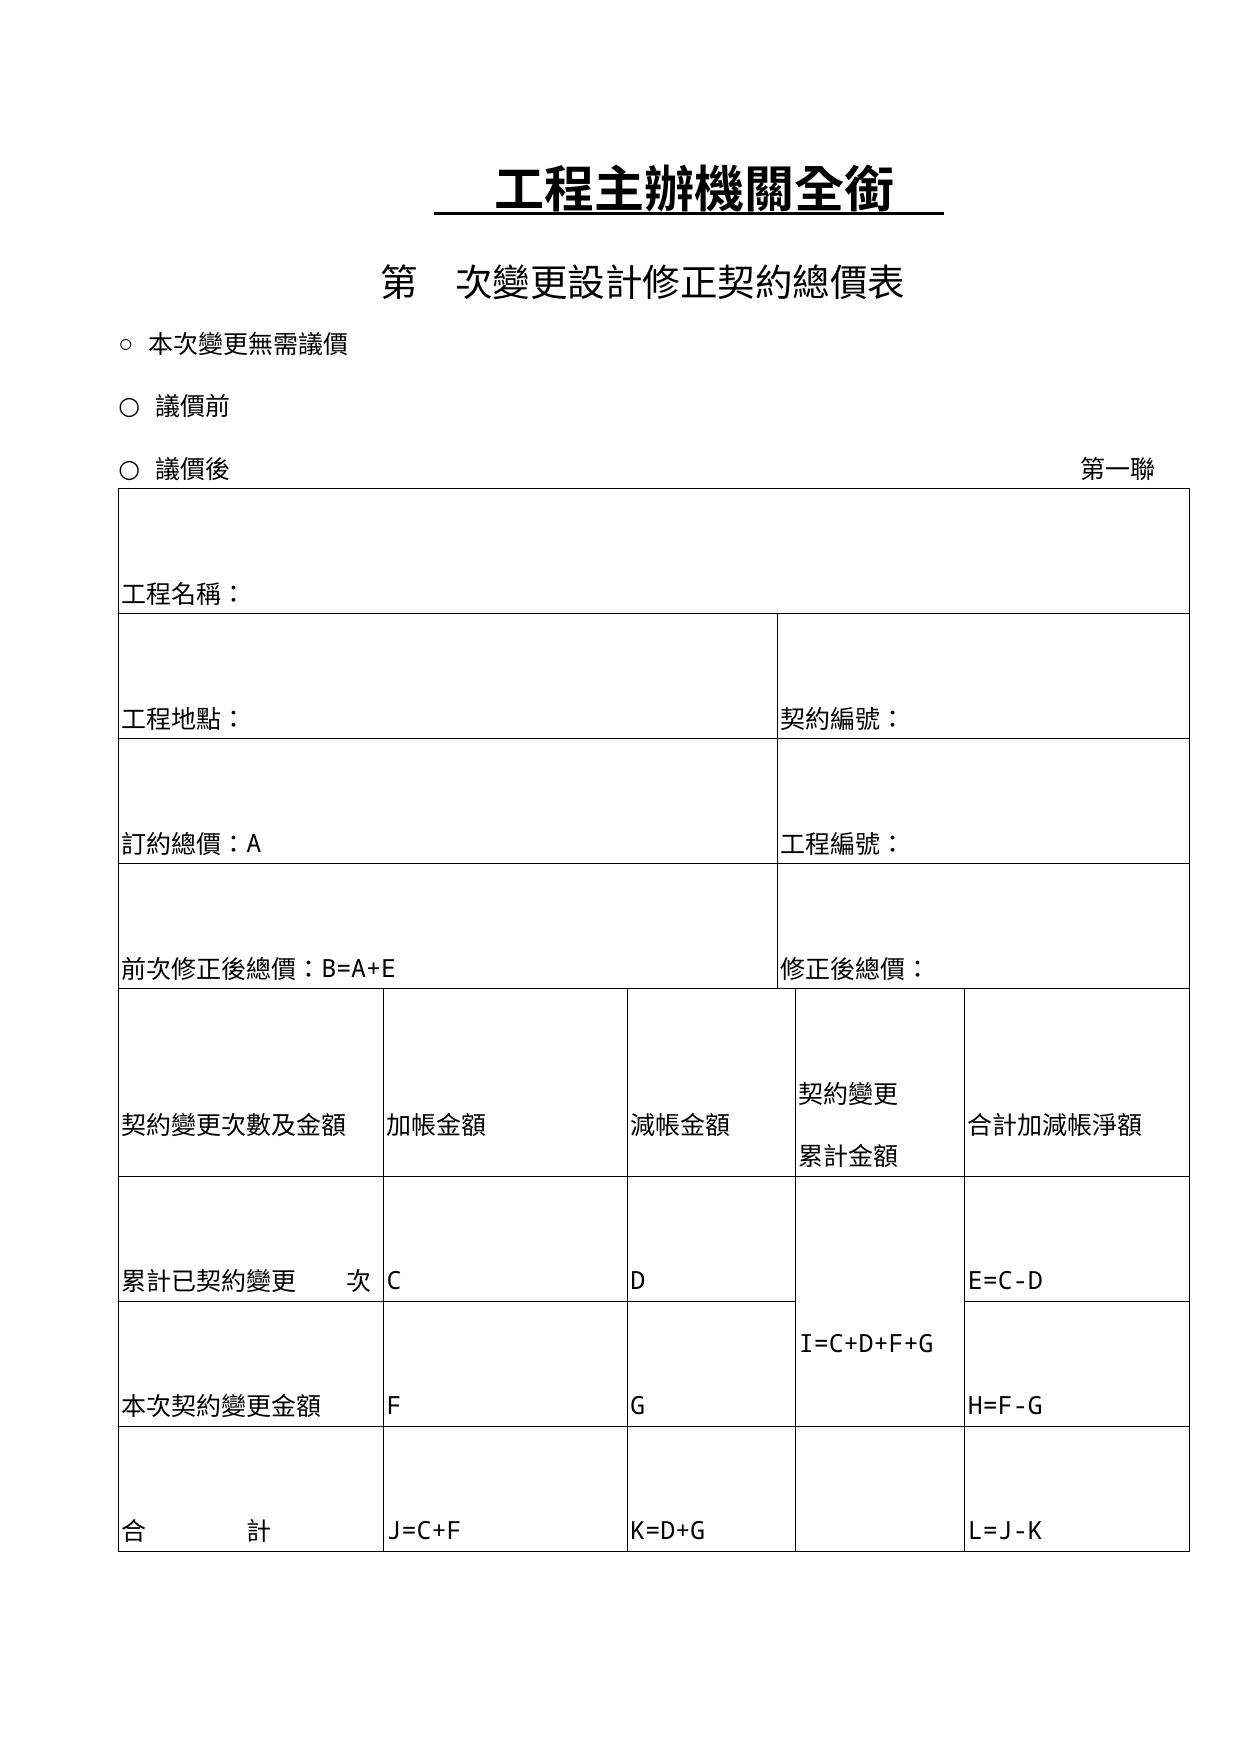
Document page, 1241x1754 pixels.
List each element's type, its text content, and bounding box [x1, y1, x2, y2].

table_cell 契約編號： [778, 614, 1189, 738]
table_cell F [384, 1302, 627, 1426]
text 工程主辦機關全銜 [74, 113, 1167, 238]
table_cell G [628, 1302, 795, 1426]
table_cell J=C+F [384, 1427, 627, 1551]
table_cell 合計加減帳淨額 [965, 989, 1189, 1176]
table_cell 本次契約變更金額 [119, 1302, 383, 1426]
table_cell 契約變更 累計金額 [796, 989, 964, 1176]
table_cell 工程地點： [119, 614, 777, 738]
table_cell I=C+D+F+G [796, 1177, 964, 1426]
table_cell 契約變更次數及金額 [119, 989, 383, 1176]
table_cell 工程編號： [778, 739, 1189, 863]
table_cell 累計已契約變更 次 [119, 1177, 383, 1301]
table_cell 前次修正後總價：B=A+E [119, 864, 777, 988]
table_cell 訂約總價：A [119, 739, 777, 863]
text ○ 本次變更無需議價 [118, 301, 1167, 363]
table_cell C [384, 1177, 627, 1301]
table_cell D [628, 1177, 795, 1301]
table_cell [796, 1427, 964, 1551]
table_cell 修正後總價： [778, 864, 1189, 988]
table_cell E=C-D [965, 1177, 1189, 1301]
list 議價前 [118, 363, 1167, 426]
table_header 工程名稱： [119, 489, 1189, 613]
table_cell 減帳金額 [628, 989, 795, 1176]
list 議價後 第一聯 [118, 426, 1167, 488]
table_cell 合計 [119, 1427, 383, 1551]
table_cell 加帳金額 [384, 989, 627, 1176]
table_cell L=J-K [965, 1427, 1189, 1551]
text 第 次變更設計修正契約總價表 [118, 238, 1167, 301]
table_cell H=F-G [965, 1302, 1189, 1426]
table_cell K=D+G [628, 1427, 795, 1551]
